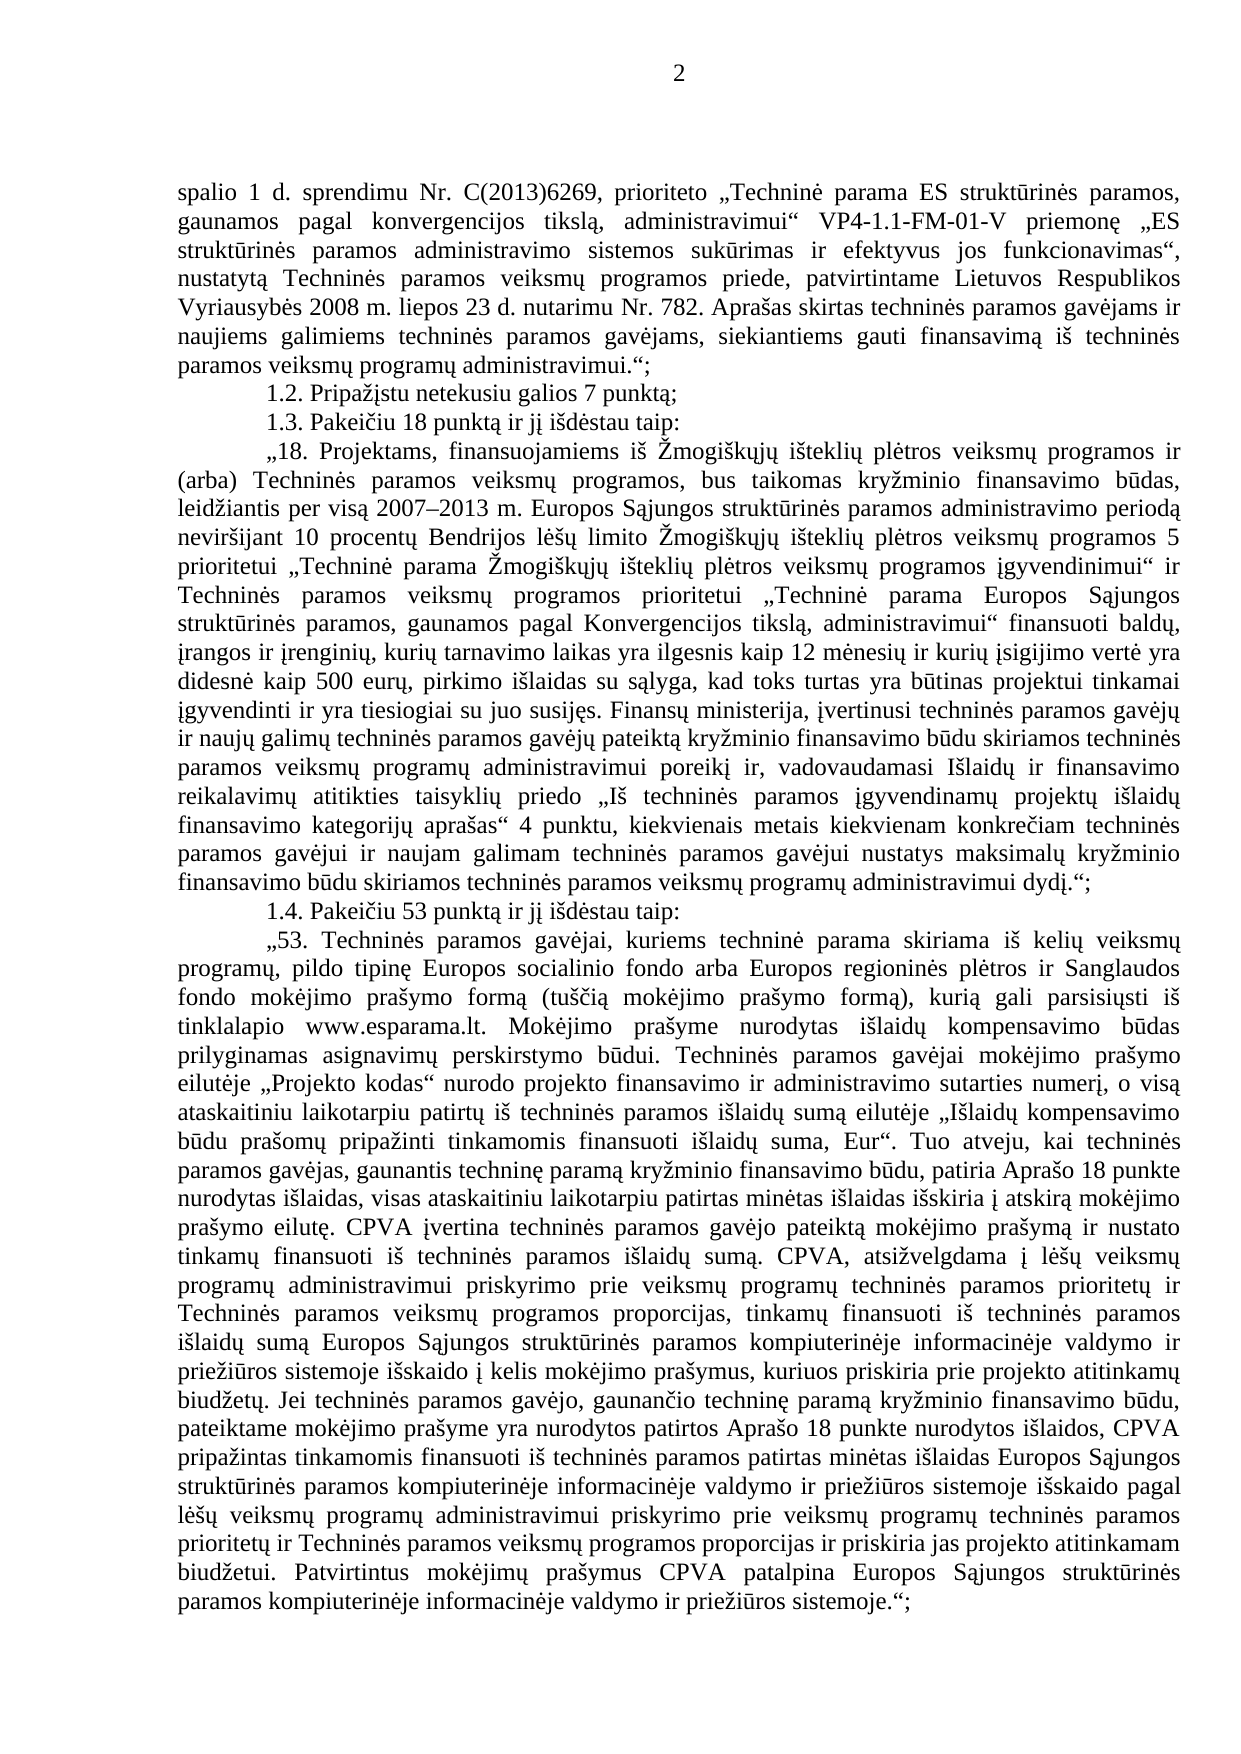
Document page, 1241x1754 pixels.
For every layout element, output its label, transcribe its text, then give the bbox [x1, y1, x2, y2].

text spalio 1 d. sprendimu Nr. C(2013)6269, prioriteto „Techninė parama ES struktūrinės paramos, gaunamos pagal konvergencijos tikslą, administravimui“ VP4-1.1-FM-01-V priemonę „ES struktūrinės paramos administravimo sistemos sukūrimas ir efektyvus jos funkcionavimas“, nustatytą Techninės paramos veiksmų programos priede, patvirtintame Lietuvos Respublikos Vyriausybės 2008 m. liepos 23 d. nutarimu Nr. 782. Aprašas skirtas techninės paramos gavėjams ir naujiems galimiems techninės paramos gavėjams, siekiantiems gauti finansavimą iš techninės paramos veiksmų programų administravimui.“; [177, 177, 1181, 378]
text 1.3. Pakeičiu 18 punktą ir jį išdėstau taip: [177, 407, 1181, 436]
text „18. Projektams, finansuojamiems iš Žmogiškųjų išteklių plėtros veiksmų programos ir (arba) Techninės paramos veiksmų programos, bus taikomas kryžminio finansavimo būdas, leidžiantis per visą 2007–2013 m. Europos Sąjungos struktūrinės paramos administravimo periodą neviršijant 10 procentų Bendrijos lėšų limito Žmogiškųjų išteklių plėtros veiksmų programos 5 prioritetui „Techninė parama Žmogiškųjų išteklių plėtros veiksmų programos įgyvendinimui“ ir Techninės paramos veiksmų programos prioritetui „Techninė parama Europos Sąjungos struktūrinės paramos, gaunamos pagal Konvergencijos tikslą, administravimui“ finansuoti baldų, įrangos ir įrenginių, kurių tarnavimo laikas yra ilgesnis kaip 12 mėnesių ir kurių įsigijimo vertė yra didesnė kaip 500 eurų, pirkimo išlaidas su sąlyga, kad toks turtas yra būtinas projektui tinkamai įgyvendinti ir yra tiesiogiai su juo susijęs. Finansų ministerija, įvertinusi techninės paramos gavėjų ir naujų galimų techninės paramos gavėjų pateiktą kryžminio finansavimo būdu skiriamos techninės paramos veiksmų programų administravimui poreikį ir, vadovaudamasi Išlaidų ir finansavimo reikalavimų atitikties taisyklių priedo „Iš techninės paramos įgyvendinamų projektų išlaidų finansavimo kategorijų aprašas“ 4 punktu, kiekvienais metais kiekvienam konkrečiam techninės paramos gavėjui ir naujam galimam techninės paramos gavėjui nustatys maksimalų kryžminio finansavimo būdu skiriamos techninės paramos veiksmų programų administravimui dydį.“; [177, 436, 1181, 896]
text „53. Techninės paramos gavėjai, kuriems techninė parama skiriama iš kelių veiksmų programų, pildo tipinę Europos socialinio fondo arba Europos regioninės plėtros ir Sanglaudos fondo mokėjimo prašymo formą (tuščią mokėjimo prašymo formą), kurią gali parsisiųsti iš tinklalapio www.esparama.lt. Mokėjimo prašyme nurodytas išlaidų kompensavimo būdas prilyginamas asignavimų perskirstymo būdui. Techninės paramos gavėjai mokėjimo prašymo eilutėje „Projekto kodas“ nurodo projekto finansavimo ir administravimo sutarties numerį, o visą ataskaitiniu laikotarpiu patirtų iš techninės paramos išlaidų sumą eilutėje „Išlaidų kompensavimo būdu prašomų pripažinti tinkamomis finansuoti išlaidų suma, Eur“. Tuo atveju, kai techninės paramos gavėjas, gaunantis techninę paramą kryžminio finansavimo būdu, patiria Aprašo 18 punkte nurodytas išlaidas, visas ataskaitiniu laikotarpiu patirtas minėtas išlaidas išskiria į atskirą mokėjimo prašymo eilutę. CPVA įvertina techninės paramos gavėjo pateiktą mokėjimo prašymą ir nustato tinkamų finansuoti iš techninės paramos išlaidų sumą. CPVA, atsižvelgdama į lėšų veiksmų programų administravimui priskyrimo prie veiksmų programų techninės paramos prioritetų ir Techninės paramos veiksmų programos proporcijas, tinkamų finansuoti iš techninės paramos išlaidų sumą Europos Sąjungos struktūrinės paramos kompiuterinėje informacinėje valdymo ir priežiūros sistemoje išskaido į kelis mokėjimo prašymus, kuriuos priskiria prie projekto atitinkamų biudžetų. Jei techninės paramos gavėjo, gaunančio techninę paramą kryžminio finansavimo būdu, pateiktame mokėjimo prašyme yra nurodytos patirtos Aprašo 18 punkte nurodytos išlaidos, CPVA pripažintas tinkamomis finansuoti iš techninės paramos patirtas minėtas išlaidas Europos Sąjungos struktūrinės paramos kompiuterinėje informacinėje valdymo ir priežiūros sistemoje išskaido pagal lėšų veiksmų programų administravimui priskyrimo prie veiksmų programų techninės paramos prioritetų ir Techninės paramos veiksmų programos proporcijas ir priskiria jas projekto atitinkamam biudžetui. Patvirtintus mokėjimų prašymus CPVA patalpina Europos Sąjungos struktūrinės paramos kompiuterinėje informacinėje valdymo ir priežiūros sistemoje.“; [177, 925, 1181, 1615]
text 1.4. Pakeičiu 53 punktą ir jį išdėstau taip: [177, 896, 1181, 925]
text 1.2. Pripažįstu netekusiu galios 7 punktą; [177, 378, 1181, 407]
